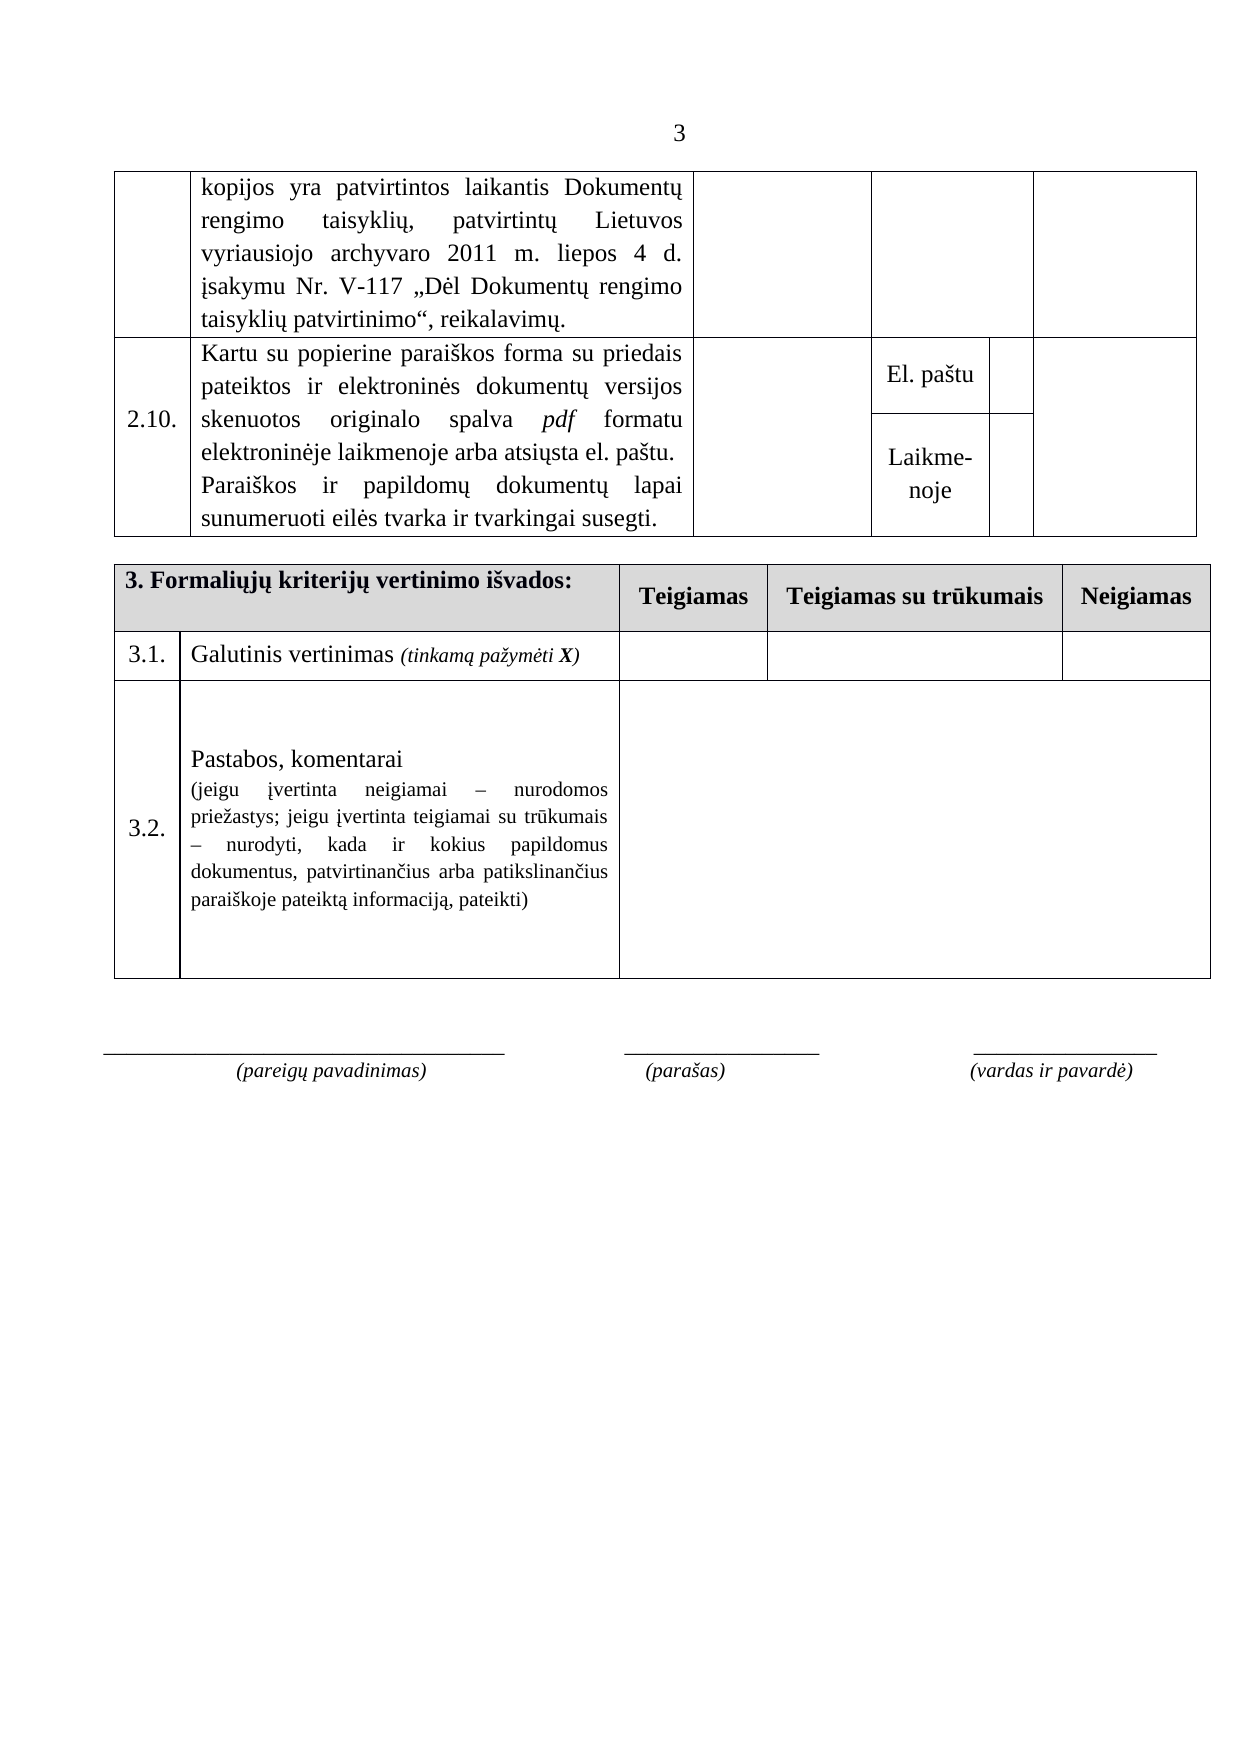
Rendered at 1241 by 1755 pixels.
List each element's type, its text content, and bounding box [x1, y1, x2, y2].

table_cell Laikme-noje [872, 414, 989, 536]
table_cell [990, 338, 1033, 413]
text (pareigų pavadinimas) (parašas) (vardas ir pavardė) [177, 1058, 1181, 1082]
table_cell [115, 172, 190, 337]
table_cell Galutinis vertinimas (tinkamą pažymėti X) [181, 632, 619, 679]
table_cell [694, 172, 871, 337]
text ___________________________________ _________________ ________________ [103, 1032, 1181, 1058]
table_cell [1063, 632, 1210, 679]
table_header Teigiamas su trūkumais [768, 565, 1062, 631]
table_header Teigiamas [620, 565, 767, 631]
table_cell 3.2. [115, 681, 179, 978]
table_cell [990, 414, 1033, 536]
table_cell kopijos yra patvirtintos laikantis Dokumentų rengimo taisyklių, patvirtintų Lietuvos vyriausiojo archyvaro 2011 m. liepos 4 d. įsakymu Nr. V-117 „Dėl Dokumentų rengimo taisyklių patvirtinimo“, reikalavimų. [191, 172, 693, 337]
table_header Neigiamas [1063, 565, 1210, 631]
table_cell [1034, 338, 1196, 536]
table_cell 2.10. [115, 338, 190, 536]
table_cell [768, 632, 1062, 679]
table_cell Pastabos, komentarai (jeigu įvertinta neigiamai – nurodomos priežastys; jeigu įvertinta teigiamai su trūkumais – nurodyti, kada ir kokius papildomus dokumentus, patvirtinančius arba patikslinančius paraiškoje pateiktą informaciją, pateikti) [181, 681, 619, 978]
table_header 3. Formaliųjų kriterijų vertinimo išvados: [115, 565, 619, 631]
table_cell [694, 338, 871, 536]
table_cell [620, 632, 767, 679]
table_cell [620, 681, 1210, 978]
table_cell El. paštu [872, 338, 989, 413]
table_cell [1034, 172, 1196, 337]
table_cell Kartu su popierine paraiškos forma su priedais pateiktos ir elektroninės dokumentų versijos skenuotos originalo spalva pdf formatu elektroninėje laikmenoje arba atsiųsta el. paštu. Paraiškos ir papildomų dokumentų lapai sunumeruoti eilės tvarka ir tvarkingai susegti. [191, 338, 693, 536]
table_cell [872, 172, 1033, 337]
table_cell 3.1. [115, 632, 179, 679]
